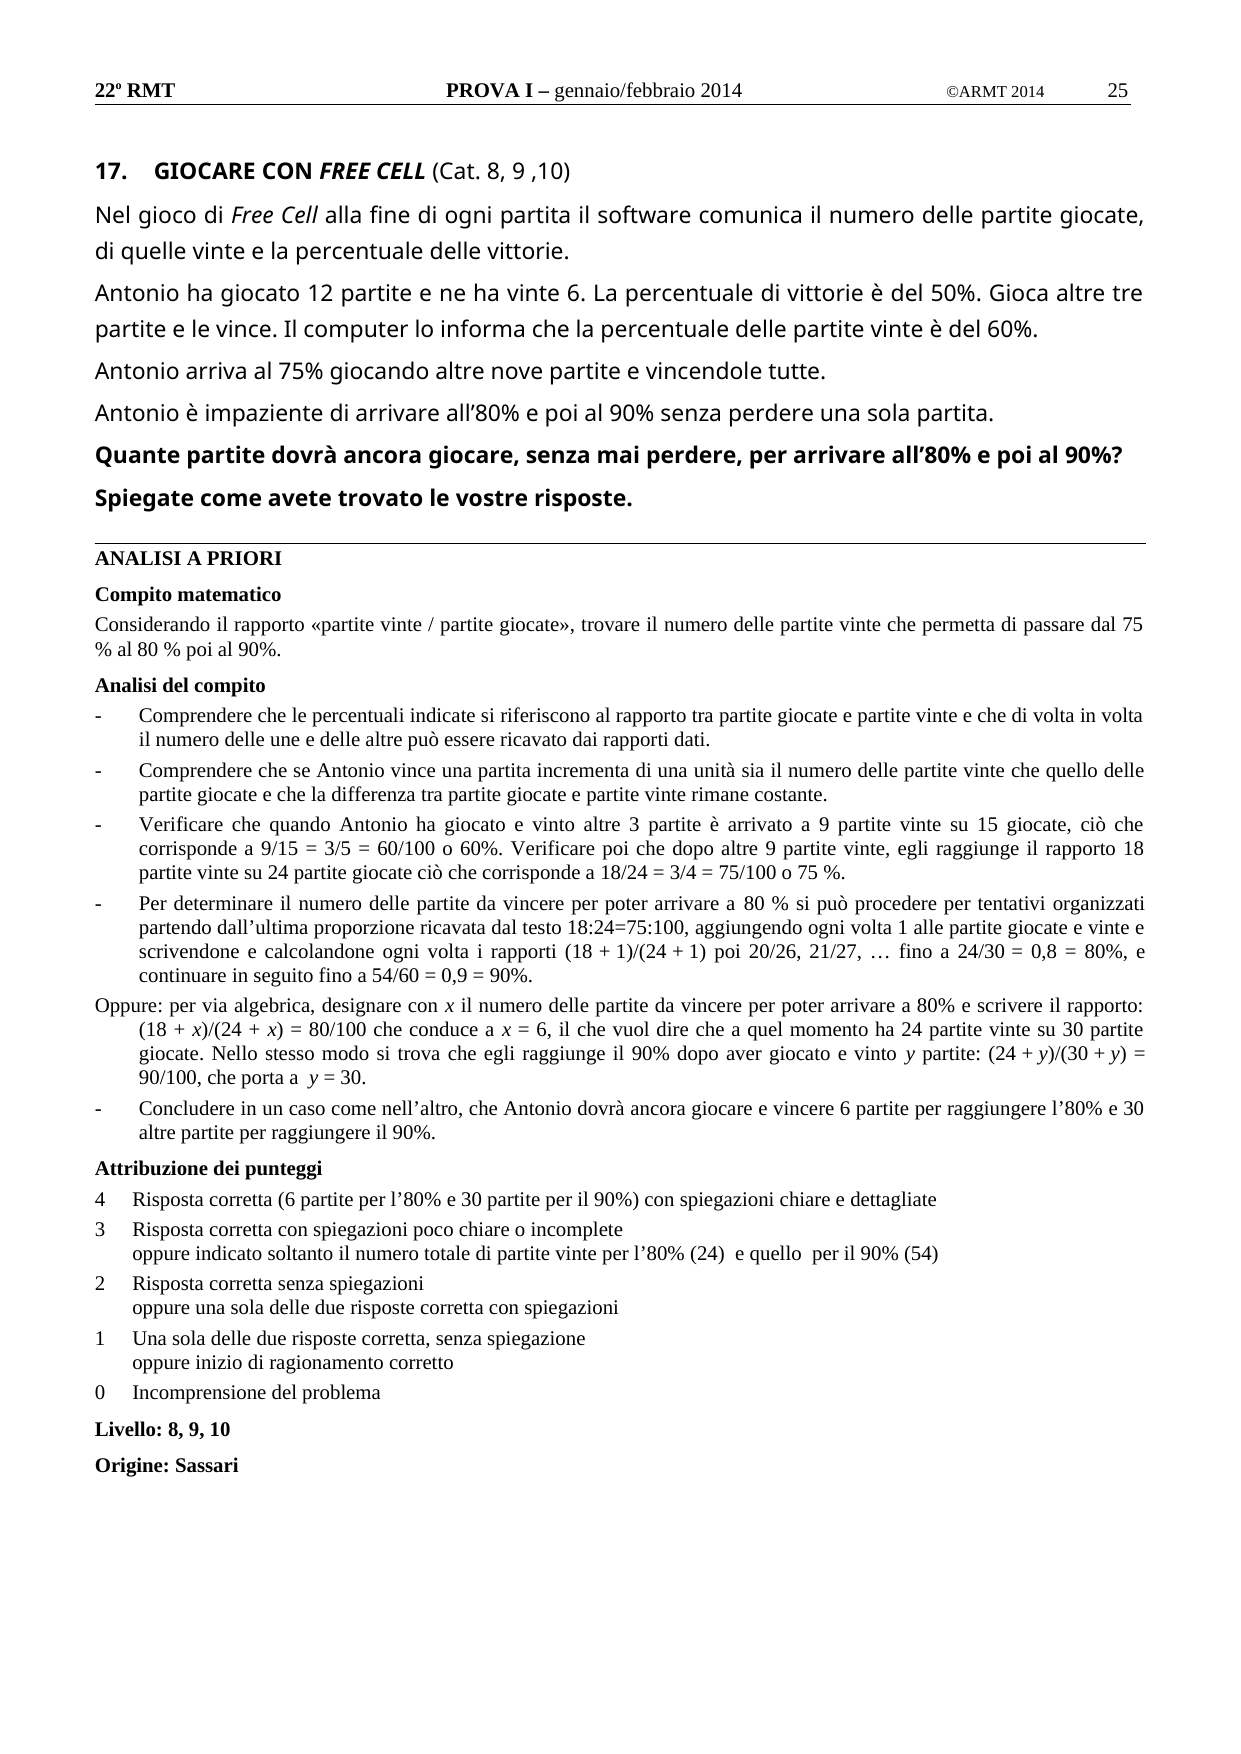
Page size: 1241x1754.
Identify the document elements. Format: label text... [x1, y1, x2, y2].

text - Comprendere che se Antonio vince una partita incrementa di una unità sia il numero delle partite vinte che quello delle partite giocate e che la differenza tra partite giocate e partite vinte rimane costante. [94, 758, 1146, 806]
text 2 Risposta corretta senza spiegazioni [94, 1271, 1146, 1295]
text oppure indicato soltanto il numero totale di partite vinte per l’80% (24) e quello per il 90% (54) [94, 1241, 1146, 1265]
text 3 Risposta corretta con spiegazioni poco chiare o incomplete [94, 1217, 1146, 1241]
text Oppure: per via algebrica, designare con x il numero delle partite da vincere per poter arrivare a 80% e scrivere il rapporto: (18 + x)/(24 + x) = 80/100 che conduce a x = 6, il che vuol dire che a quel momento ha 24 partite vinte su 30 partite giocate. Nello stesso modo si trova che egli raggiunge il 90% dopo aver giocato e vinto y partite: (24 + y)/(30 + y) = 90/100, che porta a y = 30. [94, 993, 1146, 1089]
text Antonio è impaziente di arrivare all’80% e poi al 90% senza perdere una sola partita. [94, 397, 1146, 428]
text Antonio arriva al 75% giocando altre nove partite e vincendole tutte. [94, 355, 1146, 386]
text Compito matematico [94, 582, 1146, 606]
text Attribuzione dei punteggi [94, 1156, 1146, 1180]
text analisi a priori [94, 544, 1146, 569]
text Spiegate come avete trovato le vostre risposte. [94, 481, 1146, 513]
text 1 Una sola delle due risposte corretta, senza spiegazione [94, 1326, 1146, 1349]
text Quante partite dovrà ancora giocare, senza mai perdere, per arrivare all’80% e poi al 90%? [94, 439, 1146, 471]
text oppure una sola delle due risposte corretta con spiegazioni [94, 1295, 1146, 1319]
text Considerando il rapporto «partite vinte / partite giocate», trovare il numero delle partite vinte che permetta di passare dal 75 % al 80 % poi al 90%. [94, 612, 1146, 661]
text oppure inizio di ragionamento corretto [94, 1349, 1146, 1374]
text - Comprendere che le percentuali indicate si riferiscono al rapporto tra partite giocate e partite vinte e che di volta in volta il numero delle une e delle altre può essere ricavato dai rapporti dati. [94, 703, 1146, 751]
text Antonio ha giocato 12 partite e ne ha vinte 6. La percentuale di vittorie è del 50%. Gioca altre tre partite e le vince. Il computer lo informa che la percentuale delle partite vinte è del 60%. [94, 277, 1146, 344]
text - Per determinare il numero delle partite da vincere per poter arrivare a 80 % si può procedere per tentativi organizzati partendo dall’ultima proporzione ricavata dal testo 18:24=75:100, aggiungendo ogni volta 1 alle partite giocate e vinte e scrivendone e calcolandone ogni volta i rapporti (18 + 1)/(24 + 1) poi 20/26, 21/27, … fino a 24/30 = 0,8 = 80%, e continuare in seguito fino a 54/60 = 0,9 = 90%. [94, 891, 1146, 987]
text 0 Incomprensione del problema [94, 1380, 1146, 1404]
text 4 Risposta corretta (6 partite per l’80% e 30 partite per il 90%) con spiegazioni chiare e dettagliate [94, 1186, 1146, 1211]
text - Concludere in un caso come nell’altro, che Antonio dovrà ancora giocare e vincere 6 partite per raggiungere l’80% e 30 altre partite per raggiungere il 90%. [94, 1096, 1146, 1144]
text 17. GIOCARE CON FREE CELL (Cat. 8, 9 ,10) [94, 155, 1146, 186]
text Origine: Sassari [94, 1453, 1146, 1477]
text Nel gioco di Free Cell alla fine di ogni partita il software comunica il numero delle partite giocate, di quelle vinte e la percentuale delle vittorie. [94, 199, 1146, 266]
text - Verificare che quando Antonio ha giocato e vinto altre 3 partite è arrivato a 9 partite vinte su 15 giocate, ciò che corrisponde a 9/15 = 3/5 = 60/100 o 60%. Verificare poi che dopo altre 9 partite vinte, egli raggiunge il rapporto 18 partite vinte su 24 partite giocate ciò che corrisponde a 18/24 = 3/4 = 75/100 o 75 %. [94, 812, 1146, 884]
text Analisi del compito [94, 673, 1146, 697]
text Livello: 8, 9, 10 [94, 1416, 1146, 1441]
